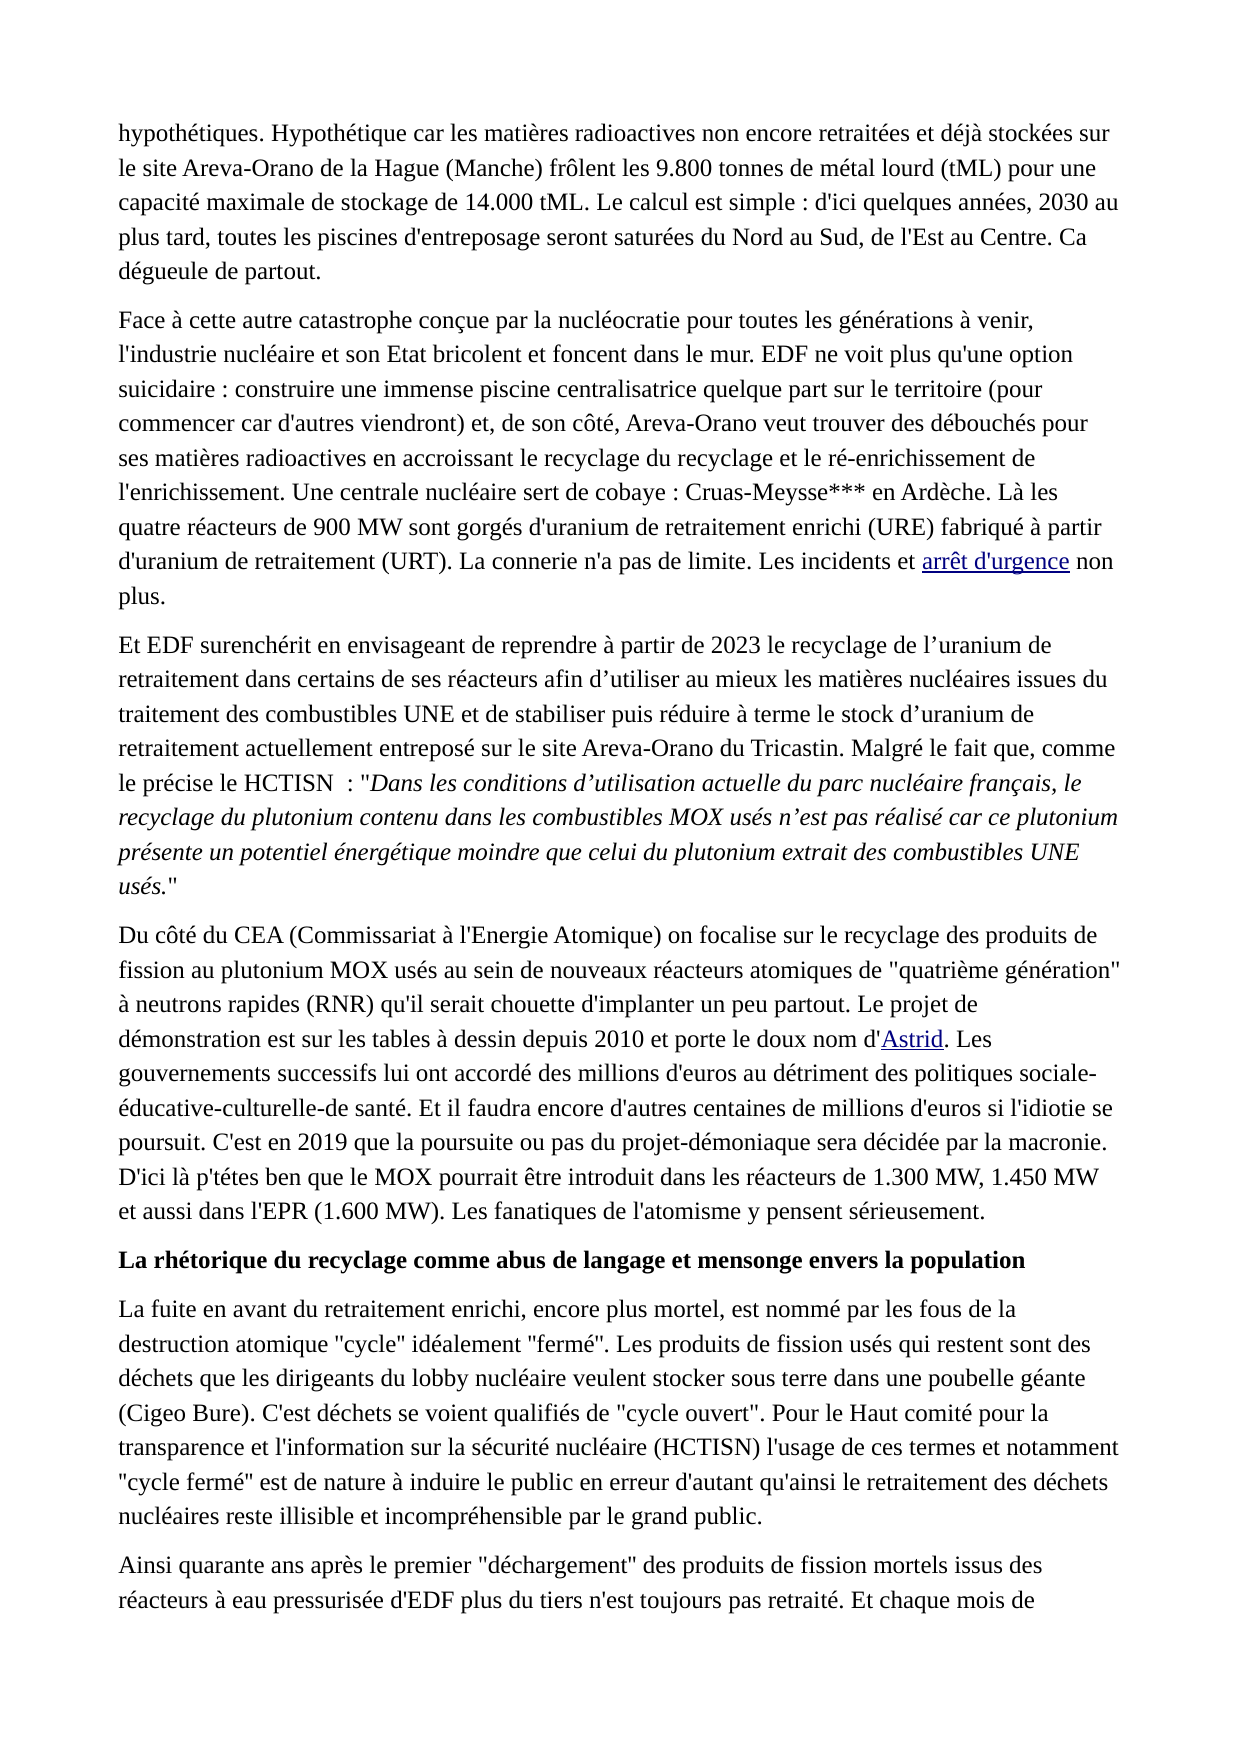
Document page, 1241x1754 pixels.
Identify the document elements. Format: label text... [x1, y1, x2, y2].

text Face à cette autre catastrophe conçue par la nucléocratie pour toutes les générations à venir, l'industrie nucléaire et son Etat bricolent et foncent dans le mur. EDF ne voit plus qu'une option suicidaire : construire une immense piscine centralisatrice quelque part sur le territoire (pour commencer car d'autres viendront) et, de son côté, Areva-Orano veut trouver des débouchés pour ses matières radioactives en accroissant le recyclage du recyclage et le ré-enrichissement de l'enrichissement. Une centrale nucléaire sert de cobaye : Cruas-Meysse*** en Ardèche. Là les quatre réacteurs de 900 MW sont gorgés d'uranium de retraitement enrichi (URE) fabriqué à partir d'uranium de retraitement (URT). La connerie n'a pas de limite. Les incidents et arrêt d'urgence non plus. [118, 305, 1122, 610]
text Et EDF surenchérit en envisageant de reprendre à partir de 2023 le recyclage de l’uranium de retraitement dans certains de ses réacteurs afin d’utiliser au mieux les matières nucléaires issues du traitement des combustibles UNE et de stabiliser puis réduire à terme le stock d’uranium de retraitement actuellement entreposé sur le site Areva-Orano du Tricastin. Malgré le fait que, comme le précise le HCTISN : "Dans les conditions d’utilisation actuelle du parc nucléaire français, le recyclage du plutonium contenu dans les combustibles MOX usés n’est pas réalisé car ce plutonium présente un potentiel énergétique moindre que celui du plutonium extrait des combustibles UNE usés." [118, 630, 1122, 900]
text Ainsi quarante ans après le premier "déchargement'' des produits de fission mortels issus des réacteurs à eau pressurisée d'EDF plus du tiers n'est toujours pas retraité. Et chaque mois de [118, 1550, 1122, 1613]
text La fuite en avant du retraitement enrichi, encore plus mortel, est nommé par les fous de la destruction atomique ''cycle'' idéalement ''fermé''. Les produits de fission usés qui restent sont des déchets que les dirigeants du lobby nucléaire veulent stocker sous terre dans une poubelle géante (Cigeo Bure). C'est déchets se voient qualifiés de "cycle ouvert". Pour le Haut comité pour la transparence et l'information sur la sécurité nucléaire (HCTISN) l'usage de ces termes et notamment ''cycle fermé'' est de nature à induire le public en erreur d'autant qu'ainsi le retraitement des déchets nucléaires reste illisible et incompréhensible par le grand public. [118, 1294, 1122, 1530]
text hypothétiques. Hypothétique car les matières radioactives non encore retraitées et déjà stockées sur le site Areva-Orano de la Hague (Manche) frôlent les 9.800 tonnes de métal lourd (tML) pour une capacité maximale de stockage de 14.000 tML. Le calcul est simple : d'ici quelques années, 2030 au plus tard, toutes les piscines d'entreposage seront saturées du Nord au Sud, de l'Est au Centre. Ca dégueule de partout. [118, 118, 1122, 285]
text La rhétorique du recyclage comme abus de langage et mensonge envers la population [118, 1245, 1122, 1274]
text Du côté du CEA (Commissariat à l'Energie Atomique) on focalise sur le recyclage des produits de fission au plutonium MOX usés au sein de nouveaux réacteurs atomiques de "quatrième génération" à neutrons rapides (RNR) qu'il serait chouette d'implanter un peu partout. Le projet de démonstration est sur les tables à dessin depuis 2010 et porte le doux nom d'Astrid. Les gouvernements successifs lui ont accordé des millions d'euros au détriment des politiques sociale-éducative-culturelle-de santé. Et il faudra encore d'autres centaines de millions d'euros si l'idiotie se poursuit. C'est en 2019 que la poursuite ou pas du projet-démoniaque sera décidée par la macronie. D'ici là p'tétes ben que le MOX pourrait être introduit dans les réacteurs de 1.300 MW, 1.450 MW et aussi dans l'EPR (1.600 MW). Les fanatiques de l'atomisme y pensent sérieusement. [118, 920, 1122, 1225]
